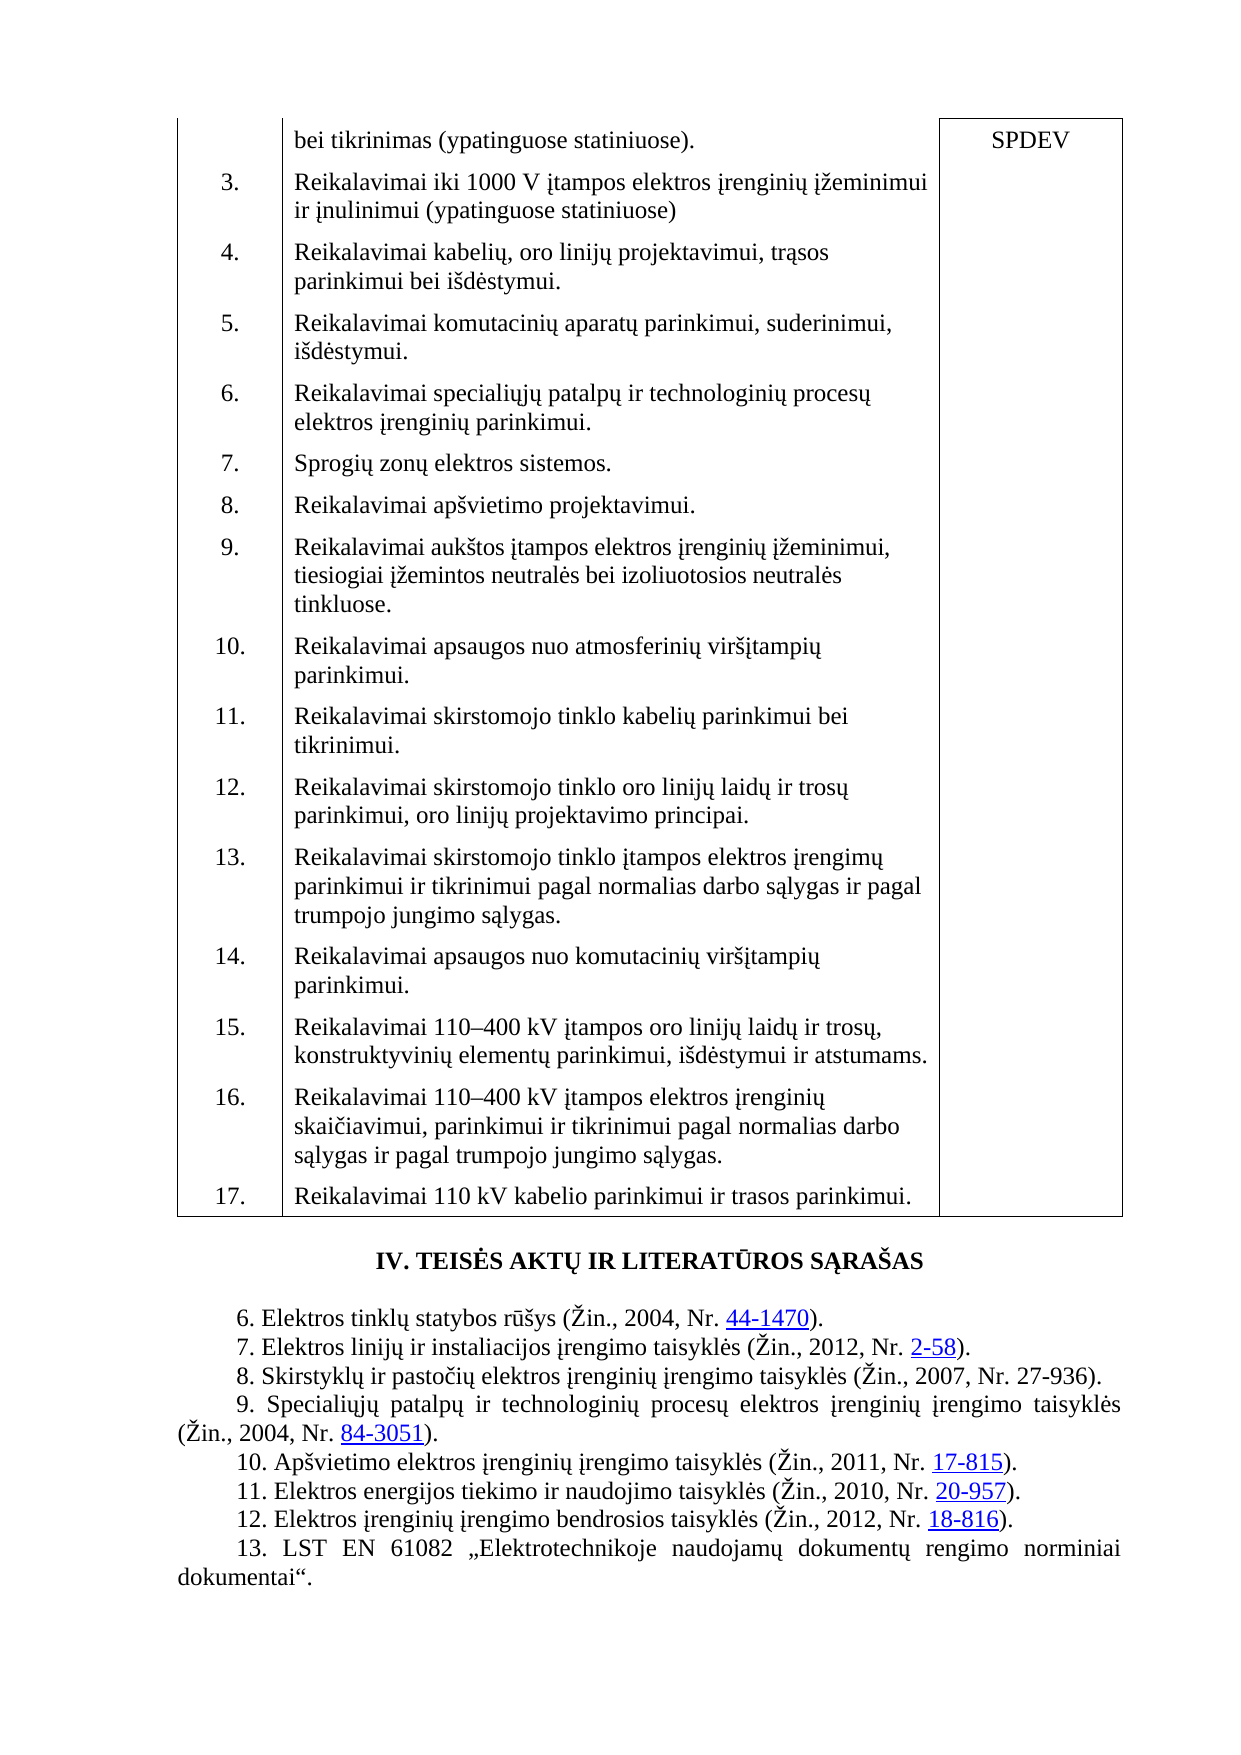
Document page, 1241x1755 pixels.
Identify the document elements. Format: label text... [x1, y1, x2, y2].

table_cell 4. [178, 230, 282, 301]
text 7. Elektros linijų ir instaliacijos įrengimo taisyklės (Žin., 2012, Nr. 2-58). [177, 1332, 1122, 1361]
table_cell bei tikrinimas (ypatinguose statiniuose). [283, 118, 939, 160]
text 9. Specialiųjų patalpų ir technologinių procesų elektros įrenginių įrengimo taisyklės (Žin., 2004, Nr. 84-3051). [177, 1389, 1122, 1447]
text 10. Apšvietimo elektros įrenginių įrengimo taisyklės (Žin., 2011, Nr. 17-815). [177, 1447, 1122, 1476]
text 8. Skirstyklų ir pastočių elektros įrenginių įrengimo taisyklės (Žin., 2007, Nr. 27-936). [177, 1361, 1122, 1389]
table_cell 3. [178, 160, 282, 230]
table_cell 8. [178, 483, 282, 525]
table_cell 9. [178, 525, 282, 624]
table_cell 13. [178, 835, 282, 934]
table_cell Reikalavimai apšvietimo projektavimui. [283, 483, 939, 525]
table_cell Reikalavimai specialiųjų patalpų ir technologinių procesų elektros įrenginių parinkimui. [283, 371, 939, 441]
text 13. LST EN 61082 „Elektrotechnikoje naudojamų dokumentų rengimo norminiai dokumentai“. [177, 1533, 1122, 1591]
table_cell Reikalavimai komutacinių aparatų parinkimui, suderinimui, išdėstymui. [283, 301, 939, 371]
table_cell Reikalavimai kabelių, oro linijų projektavimui, trąsos parinkimui bei išdėstymui. [283, 230, 939, 301]
table_cell 15. [178, 1005, 282, 1075]
table_cell Reikalavimai iki 1000 V įtampos elektros įrenginių įžeminimui ir įnulinimui (ypatinguose statiniuose) [283, 160, 939, 230]
table_cell 5. [178, 301, 282, 371]
table_cell Reikalavimai 110–400 kV įtampos elektros įrenginių skaičiavimui, parinkimui ir tikrinimui pagal normalias darbo sąlygas ir pagal trumpojo jungimo sąlygas. [283, 1075, 939, 1174]
text 6. Elektros tinklų statybos rūšys (Žin., 2004, Nr. 44-1470). [177, 1303, 1122, 1332]
table_cell 17. [178, 1174, 282, 1216]
table_cell Reikalavimai apsaugos nuo atmosferinių viršįtampių parinkimui. [283, 624, 939, 694]
table_cell Reikalavimai aukštos įtampos elektros įrenginių įžeminimui, tiesiogiai įžemintos neutralės bei izoliuotosios neutralės tinkluose. [283, 525, 939, 624]
text 12. Elektros įrenginių įrengimo bendrosios taisyklės (Žin., 2012, Nr. 18-816). [177, 1504, 1122, 1533]
table_cell 11. [178, 694, 282, 765]
table_cell [178, 118, 282, 160]
table_cell SPDEV [940, 119, 1122, 1216]
table_cell 14. [178, 934, 282, 1005]
table_cell 10. [178, 624, 282, 694]
table_cell Sprogių zonų elektros sistemos. [283, 441, 939, 483]
table_cell Reikalavimai apsaugos nuo komutacinių viršįtampių parinkimui. [283, 934, 939, 1005]
table_cell Reikalavimai skirstomojo tinklo kabelių parinkimui bei tikrinimui. [283, 694, 939, 765]
table_cell Reikalavimai skirstomojo tinklo oro linijų laidų ir trosų parinkimui, oro linijų projektavimo principai. [283, 765, 939, 835]
table_cell 6. [178, 371, 282, 441]
text 11. Elektros energijos tiekimo ir naudojimo taisyklės (Žin., 2010, Nr. 20-957). [177, 1476, 1122, 1504]
text IV. TEISĖS AKTŲ IR LITERATŪROS SĄRAŠAS [177, 1246, 1122, 1274]
table_cell Reikalavimai 110 kV kabelio parinkimui ir trasos parinkimui. [283, 1174, 939, 1216]
table_cell Reikalavimai 110–400 kV įtampos oro linijų laidų ir trosų, konstruktyvinių elementų parinkimui, išdėstymui ir atstumams. [283, 1005, 939, 1075]
table_cell 16. [178, 1075, 282, 1174]
table_cell 12. [178, 765, 282, 835]
table_cell 7. [178, 441, 282, 483]
table_cell Reikalavimai skirstomojo tinklo įtampos elektros įrengimų parinkimui ir tikrinimui pagal normalias darbo sąlygas ir pagal trumpojo jungimo sąlygas. [283, 835, 939, 934]
